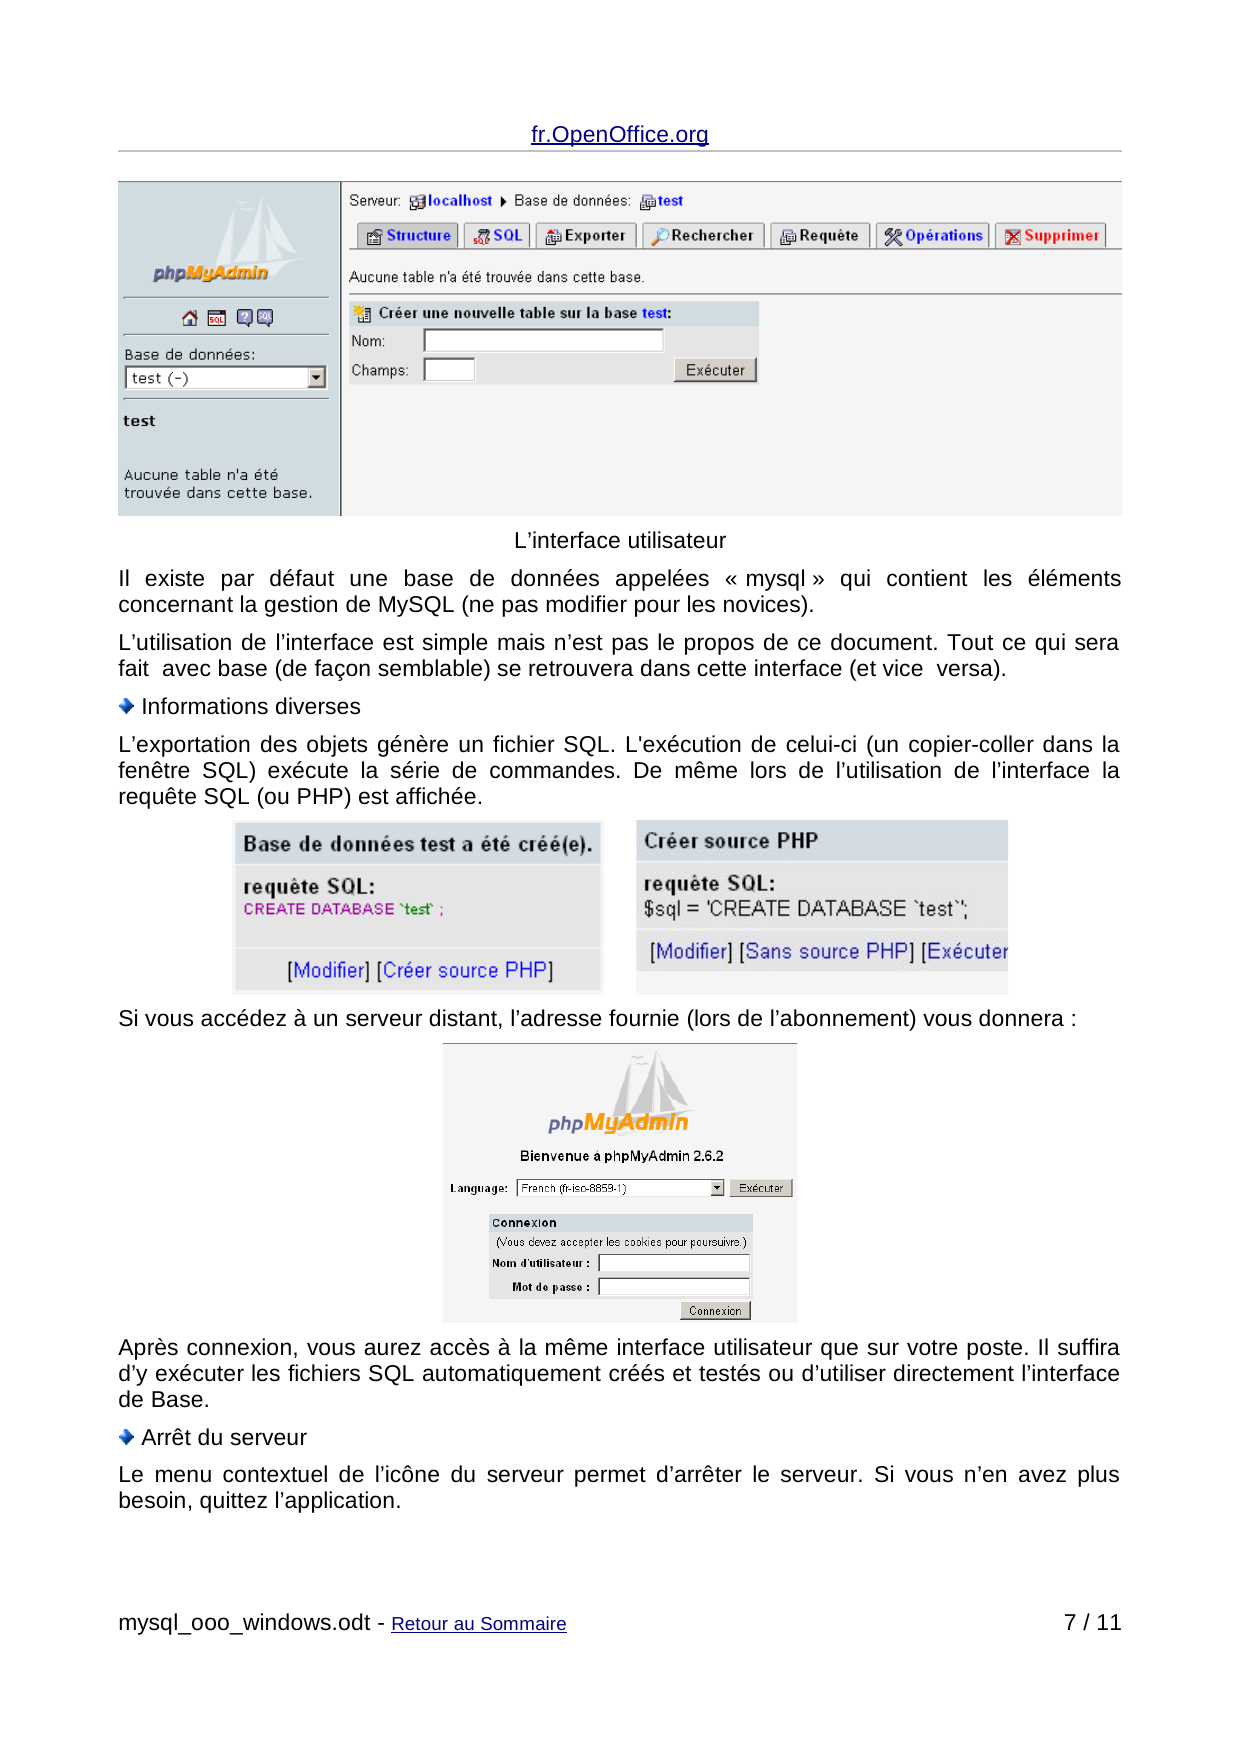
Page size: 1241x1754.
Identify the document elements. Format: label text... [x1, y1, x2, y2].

text Si vous accédez à un serveur distant, l’adresse fournie (lors de l’abonnement) vous donnera : [118, 1005, 1122, 1031]
picture [119, 698, 134, 714]
list Arrêt du serveur [118, 1424, 1122, 1450]
text Il existe par défaut une base de données appelées « mysql » qui contient les éléments concernant la gestion de MySQL (ne pas modifier pour les novices). [118, 565, 1122, 617]
text L’interface utilisateur [118, 528, 1122, 554]
text Le menu contextuel de l’icône du serveur permet d’arrêter le serveur. Si vous n’en avez plus besoin, quittez l’application. [118, 1462, 1122, 1514]
picture [636, 820, 1009, 995]
picture [232, 820, 604, 995]
list Informations diverses [118, 693, 1122, 719]
text Après connexion, vous aurez accès à la même interface utilisateur que sur votre poste. Il suffira d’y exécuter les fichiers SQL automatiquement créés et testés ou d’utiliser directement l’interface de Base. [118, 1334, 1122, 1412]
picture [442, 1043, 798, 1323]
text L’exportation des objets génère un fichier SQL. L'exécution de celui-ci (un copier-coller dans la fenêtre SQL) exécute la série de commandes. De même lors de l’utilisation de l’interface la requête SQL (ou PHP) est affichée. [118, 731, 1122, 809]
text L’utilisation de l’interface est simple mais n’est pas le propos de ce document. Tout ce qui sera fait avec base (de façon semblable) se retrouvera dans cette interface (et vice versa). [118, 629, 1122, 681]
picture [118, 181, 1123, 516]
picture [119, 1429, 134, 1445]
